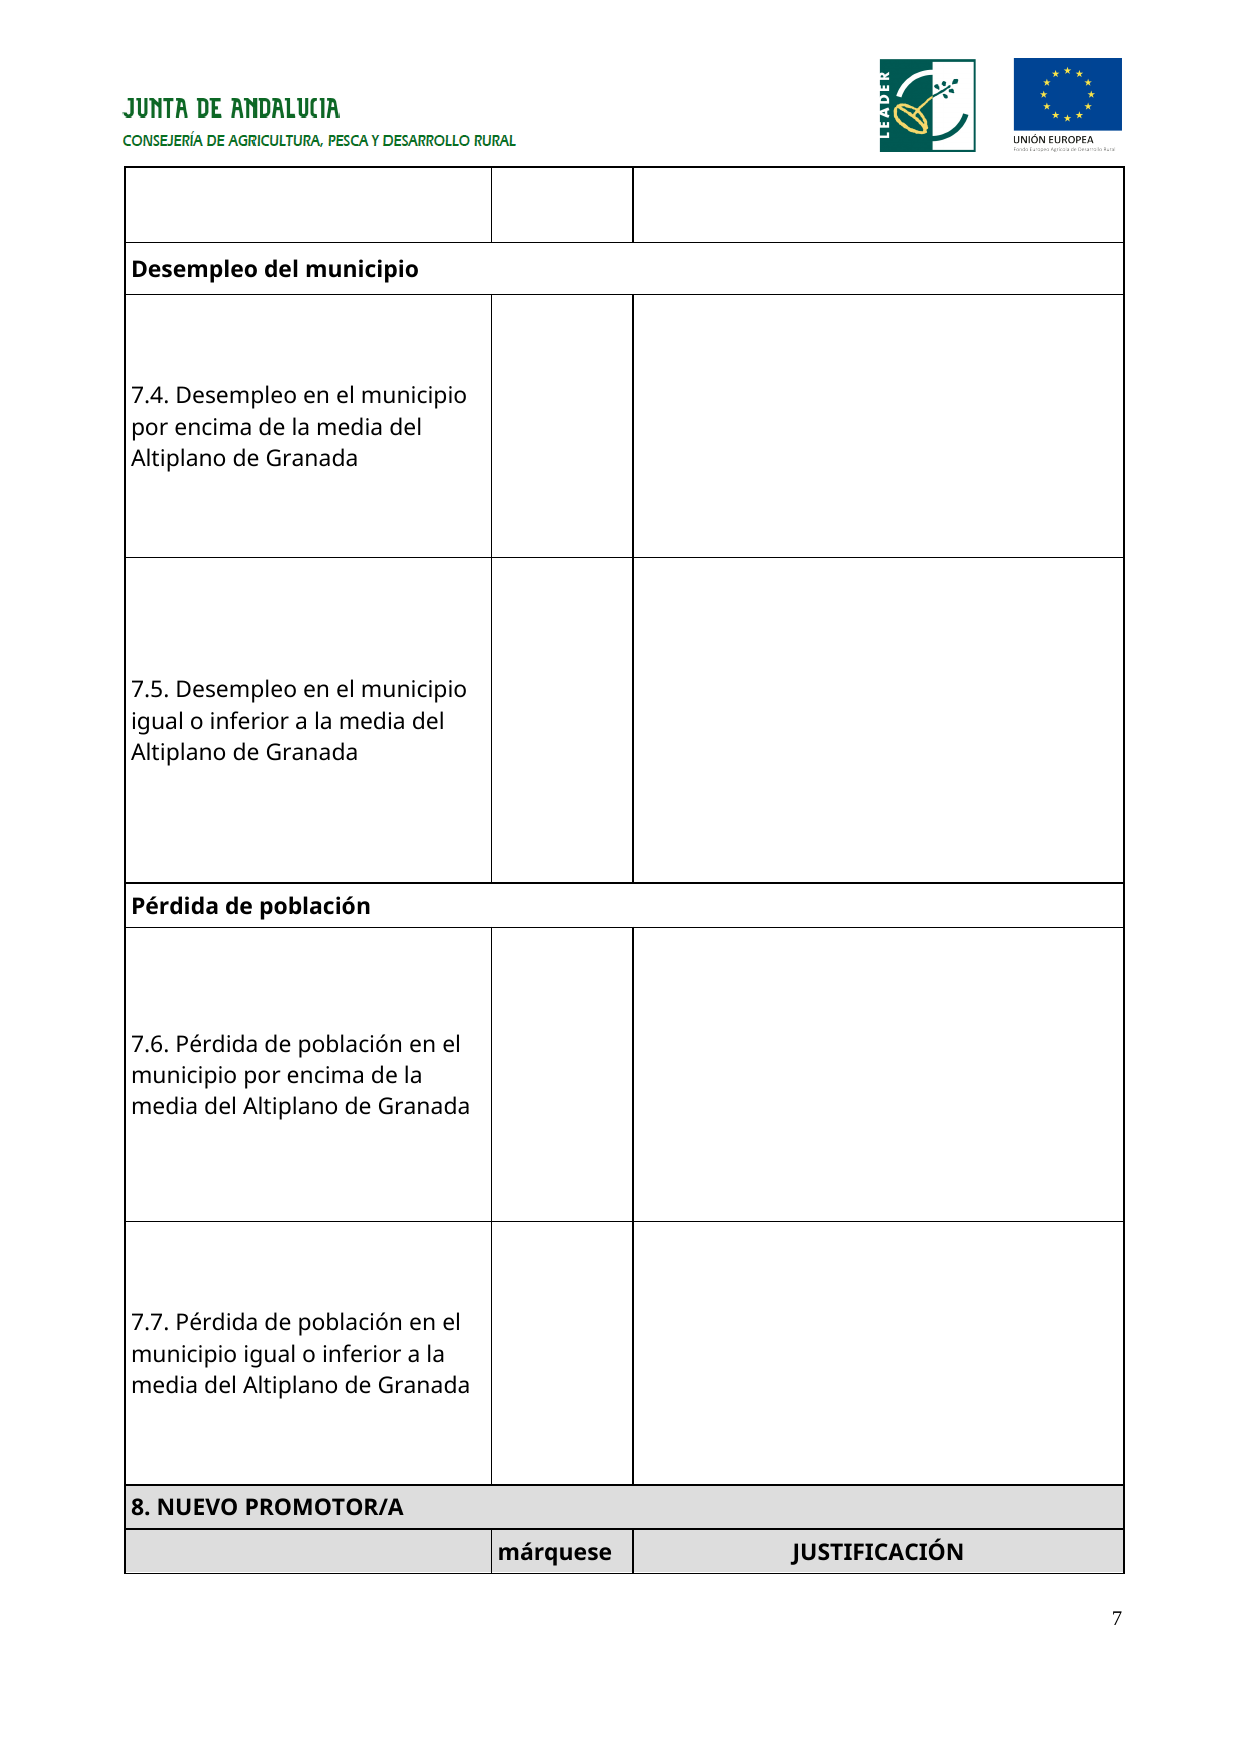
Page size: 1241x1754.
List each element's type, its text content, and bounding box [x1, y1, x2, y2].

table_cell [492, 1222, 632, 1484]
table_cell [492, 168, 632, 241]
table_cell 8. NUEVO PROMOTOR/A [126, 1486, 1123, 1528]
table_cell Pérdida de población [126, 884, 1123, 927]
table_cell 7.7. Pérdida de población en el municipio igual o inferior a la media del Altiplano de Granada [126, 1222, 491, 1484]
picture [122, 94, 521, 149]
table_cell [634, 1222, 1123, 1484]
table_cell [126, 168, 491, 241]
table_cell [492, 928, 632, 1221]
table_cell [634, 168, 1123, 241]
table_cell [634, 558, 1123, 882]
table_cell [634, 928, 1123, 1221]
table_cell 7.6. Pérdida de población en el municipio por encima de la media del Altiplano de Granada [126, 928, 491, 1221]
picture [1013, 58, 1122, 152]
table_cell Desempleo del municipio [126, 243, 1123, 294]
table_cell [126, 1530, 491, 1572]
table_cell 7.5. Desempleo en el municipio igual o inferior a la media del Altiplano de Granada [126, 558, 491, 882]
table_cell 7.4. Desempleo en el municipio por encima de la media del Altiplano de Granada [126, 295, 491, 557]
table_cell [634, 295, 1123, 557]
table_cell márquese [492, 1530, 632, 1572]
table_cell [492, 295, 632, 557]
table_cell JUSTIFICACIÓN [634, 1530, 1123, 1572]
table_cell [492, 558, 632, 882]
